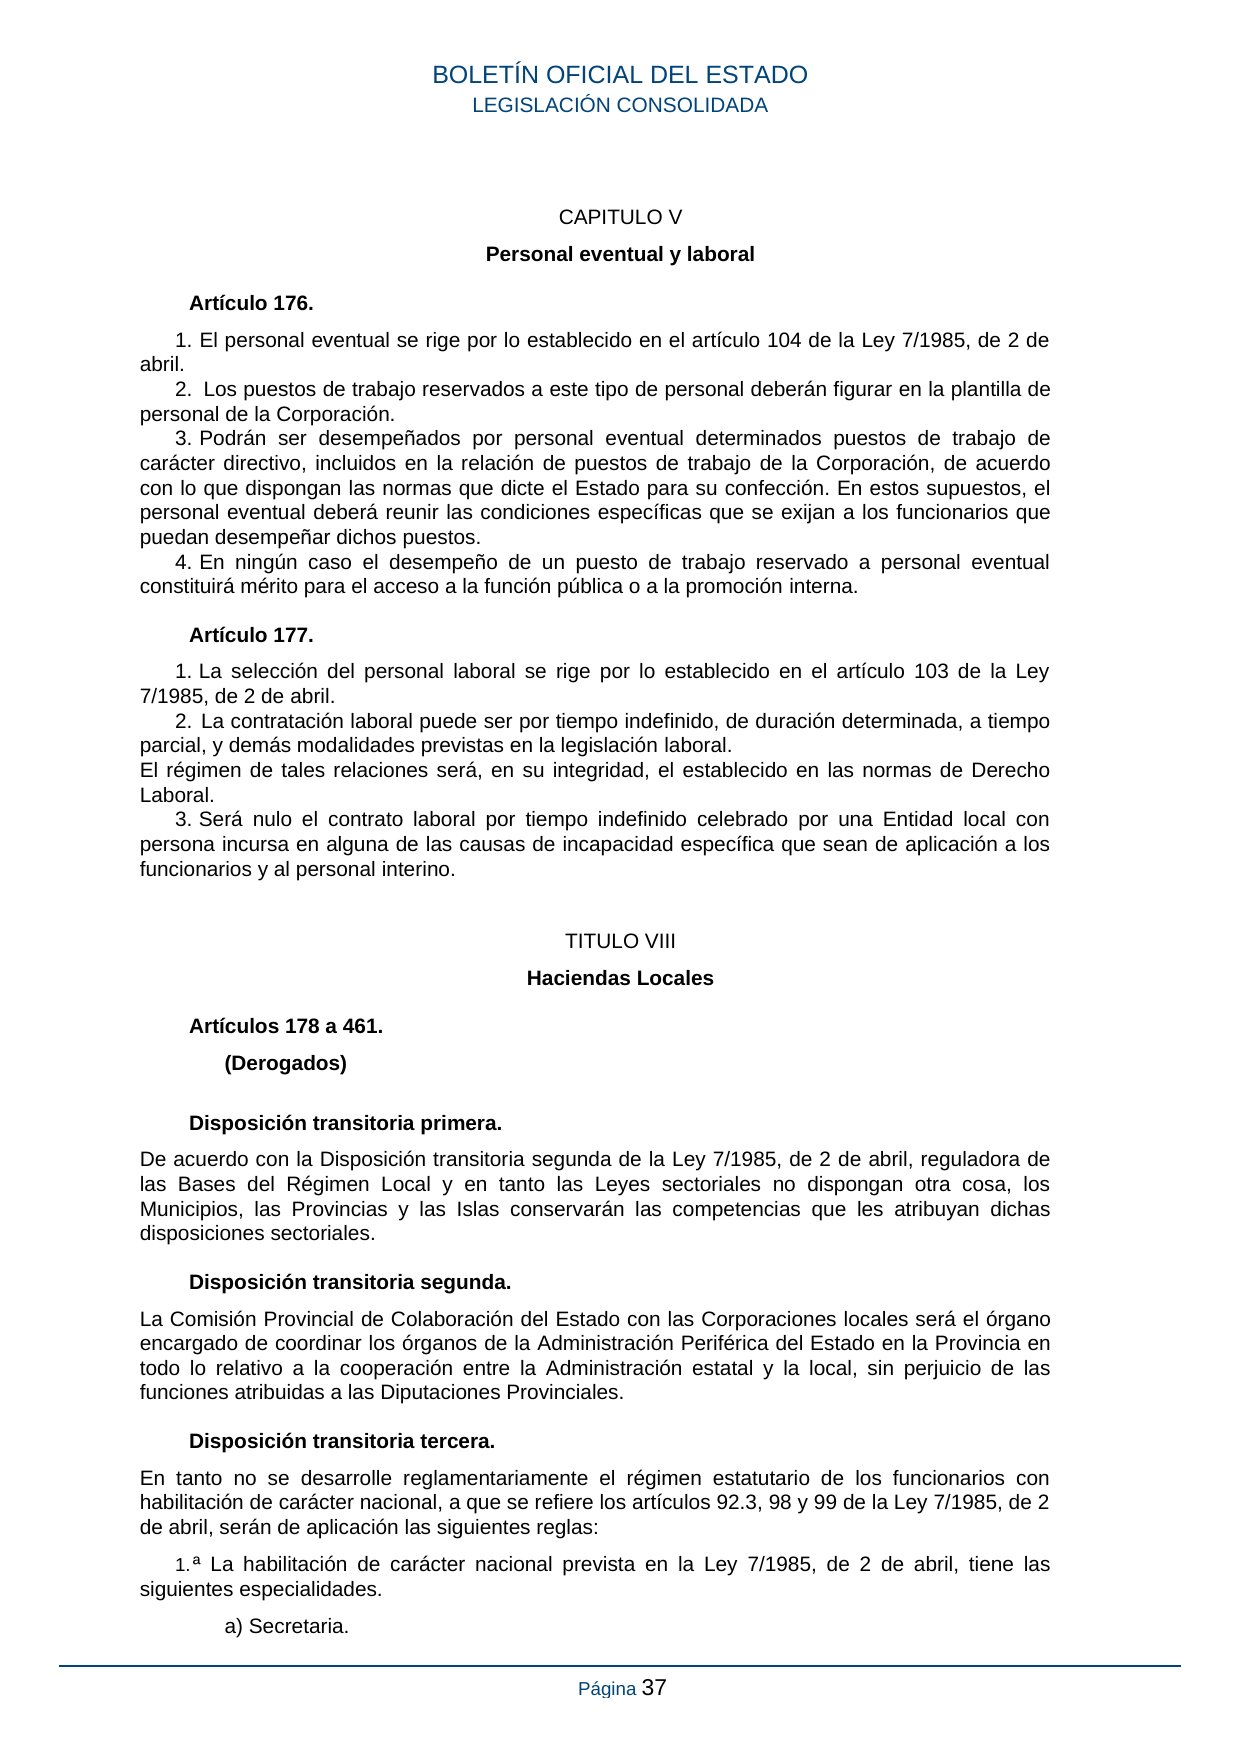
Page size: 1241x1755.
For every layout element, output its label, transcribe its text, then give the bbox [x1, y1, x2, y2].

text En tanto no se desarrolle reglamentariamente el régimen estatutario de los funcionarios con habilitación de carácter nacional, a que se refiere los artículos 92.3, 98 y 99 de la Ley 7/1985, de 2 de abril, serán de aplicación las siguientes reglas: [139, 1466, 1052, 1539]
list Los puestos de trabajo reservados a este tipo de personal deberán figurar en la plantilla de personal de la Corporación. [139, 377, 1052, 425]
list Secretaria. [224, 1614, 1184, 1638]
text Artículo 176. [189, 291, 1184, 314]
subtitle Personal eventual y laboral [232, 242, 1009, 266]
text La Comisión Provincial de Colaboración del Estado con las Corporaciones locales será el órgano encargado de coordinar los órganos de la Administración Periférica del Estado en la Provincia en todo lo relativo a la cooperación entre la Administración estatal y la local, sin perjuicio de las funciones atribuidas a las Diputaciones Provinciales. [139, 1306, 1052, 1404]
text Disposición transitoria primera. [189, 1110, 1184, 1134]
list La selección del personal laboral se rige por lo establecido en el artículo 103 de la Ley 7/1985, de 2 de abril. [139, 659, 1051, 708]
list El personal eventual se rige por lo establecido en el artículo 104 de la Ley 7/1985, de 2 de abril. [139, 327, 1052, 376]
subtitle Disposición transitoria tercera. [189, 1429, 1184, 1453]
list En ningún caso el desempeño de un puesto de trabajo reservado a personal eventual constituirá mérito para el acceso a la función pública o a la promoción interna. [139, 549, 1052, 598]
text De acuerdo con la Disposición transitoria segunda de la Ley 7/1985, de 2 de abril, reguladora de las Bases del Régimen Local y en tanto las Leyes sectoriales no dispongan otra cosa, los Municipios, las Provincias y las Islas conservarán las competencias que les atribuyan dichas disposiciones sectoriales. [139, 1147, 1052, 1245]
subtitle Artículo 177. [189, 622, 1184, 646]
text Artículos 178 a 461. (Derogados) [189, 1014, 386, 1074]
text El régimen de tales relaciones será, en su integridad, el establecido en las normas de Derecho Laboral. [139, 758, 1052, 806]
subtitle Haciendas Locales [232, 965, 1009, 989]
list Será nulo el contrato laboral por tiempo indefinido celebrado por una Entidad local con persona incursa en alguna de las causas de incapacidad específica que sean de aplicación a los funcionarios y al personal interino. [139, 807, 1052, 880]
list Podrán ser desempeñados por personal eventual determinados puestos de trabajo de carácter directivo, incluidos en la relación de puestos de trabajo de la Corporación, de acuerdo con lo que dispongan las normas que dicte el Estado para su confección. En estos supuestos, el personal eventual deberá reunir las condiciones específicas que se exijan a los funcionarios que puedan desempeñar dichos puestos. [139, 426, 1052, 548]
list La contratación laboral puede ser por tiempo indefinido, de duración determinada, a tiempo parcial, y demás modalidades previstas en la legislación laboral. [139, 708, 1052, 757]
list ª La habilitación de carácter nacional prevista en la Ley 7/1985, de 2 de abril, tiene las siguientes especialidades. [139, 1552, 1052, 1601]
subtitle Disposición transitoria segunda. [189, 1269, 1184, 1293]
text TITULO VIII [232, 928, 1009, 952]
text CAPITULO V [232, 205, 1009, 229]
